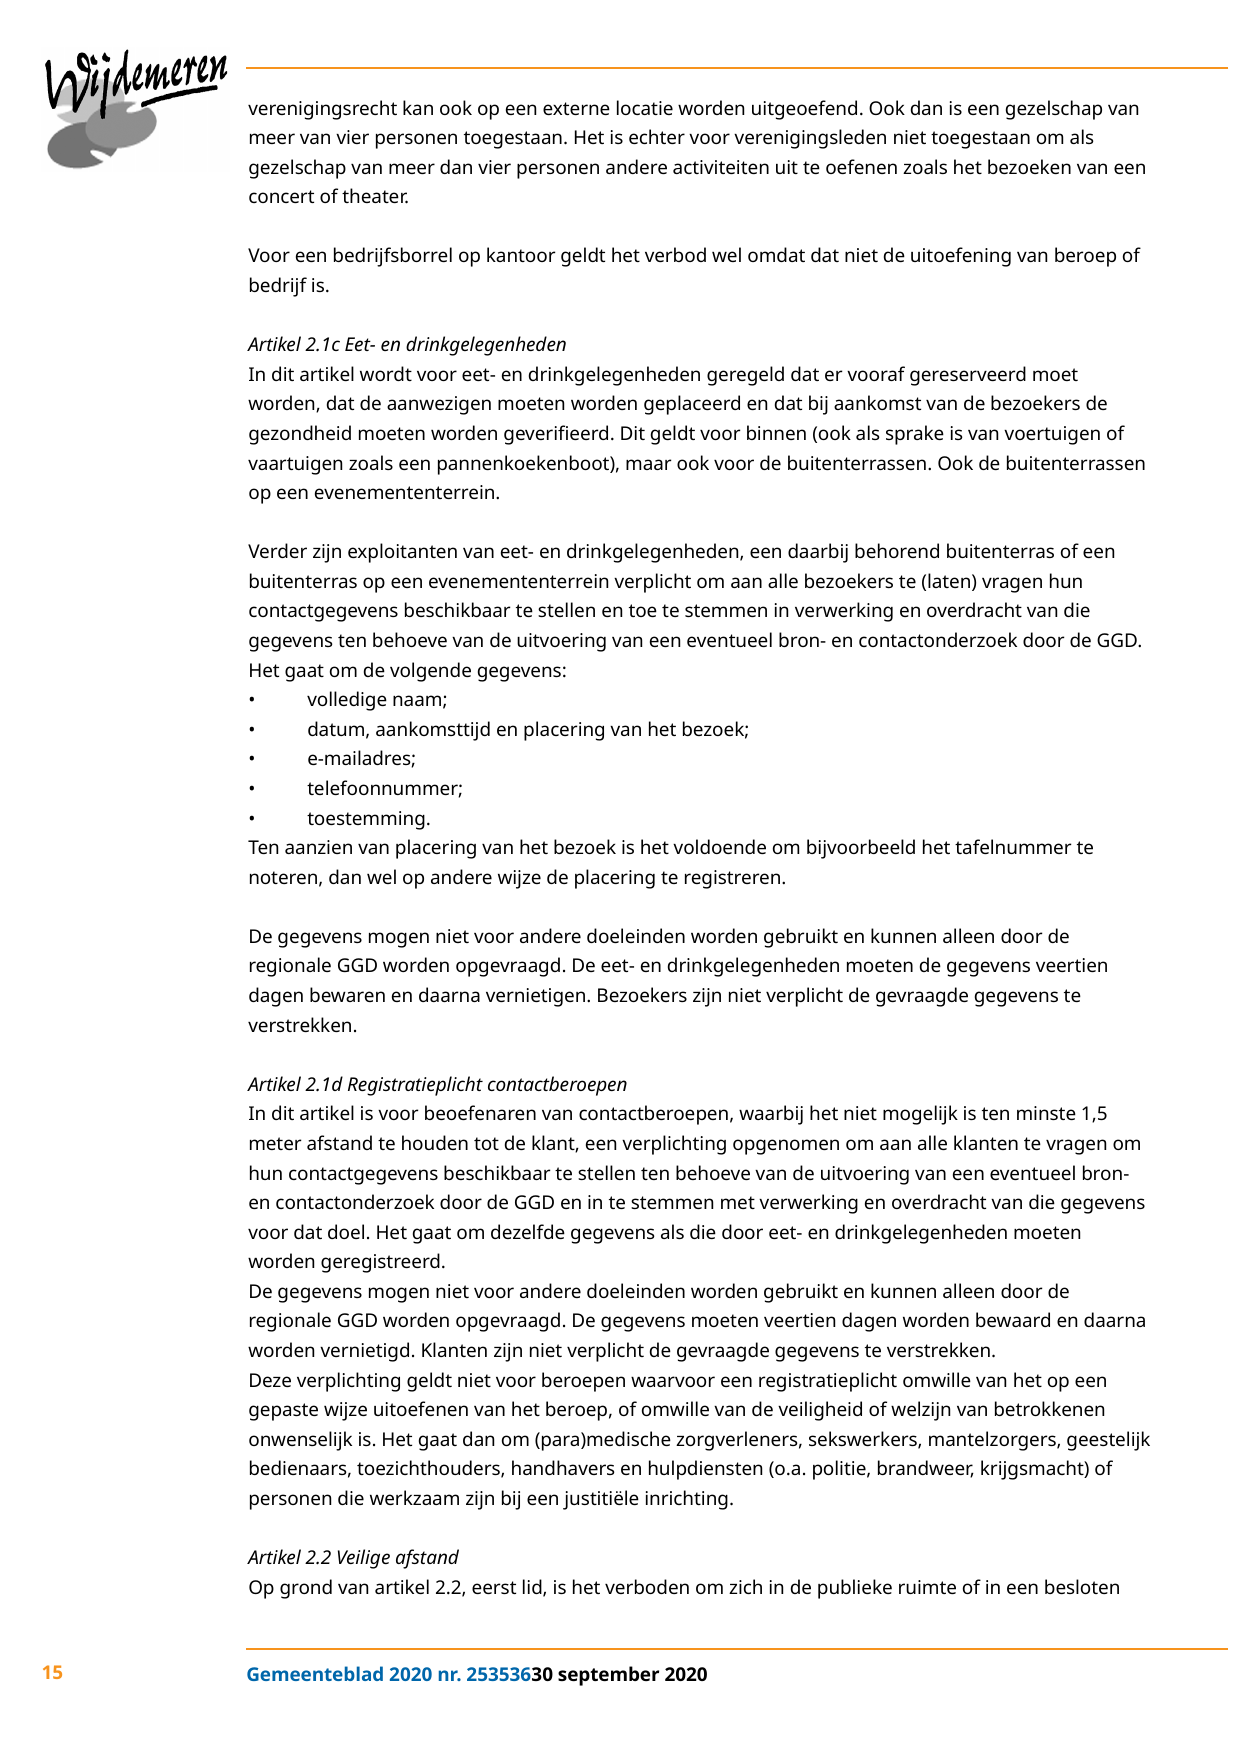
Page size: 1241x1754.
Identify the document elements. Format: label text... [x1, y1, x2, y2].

text Artikel 2.1d Registratieplicht contactberoepen [248, 1071, 1152, 1097]
text Op grond van artikel 2.2, eerst lid, is het verboden om zich in de publieke ruimte of in een besloten [248, 1574, 1152, 1600]
text verenigingsrecht kan ook op een externe locatie worden uitgeoefend. Ook dan is een gezelschap van meer van vier personen toegestaan. Het is echter voor verenigingsleden niet toegestaan om als gezelschap van meer dan vier personen andere activiteiten uit te oefenen zoals het bezoeken van een concert of theater. [248, 95, 1152, 209]
text Artikel 2.1c Eet- en drinkgelegenheden [248, 331, 1152, 357]
picture [41, 47, 231, 172]
list datum, aankomsttijd en placering van het bezoek; [248, 716, 1152, 742]
text In dit artikel wordt voor eet- en drinkgelegenheden geregeld dat er vooraf gereserveerd moet worden, dat de aanwezigen moeten worden geplaceerd en dat bij aankomst van de bezoekers de gezondheid moeten worden geverifieerd. Dit geldt voor binnen (ook als sprake is van voertuigen of vaartuigen zoals een pannenkoekenboot), maar ook voor de buitenterrassen. Ook de buitenterrassen op een evenemententerrein. [248, 361, 1152, 505]
list toestemming. [248, 805, 1152, 831]
list e-mailadres; [248, 746, 1152, 771]
list volledige naam; [248, 686, 1152, 712]
list telefoonnummer; [248, 775, 1152, 801]
text Verder zijn exploitanten van eet- en drinkgelegenheden, een daarbij behorend buitenterras of een buitenterras op een evenemententerrein verplicht om aan alle bezoekers te (laten) vragen hun contactgegevens beschikbaar te stellen en toe te stemmen in verwerking en overdracht van die gegevens ten behoeve van de uitvoering van een eventueel bron- en contactonderzoek door de GGD. Het gaat om de volgende gegevens: [248, 538, 1152, 683]
text Voor een bedrijfsborrel op kantoor geldt het verbod wel omdat dat niet de uitoefening van beroep of bedrijf is. [248, 243, 1152, 298]
text De gegevens mogen niet voor andere doeleinden worden gebruikt en kunnen alleen door de regionale GGD worden opgevraagd. De eet- en drinkgelegenheden moeten de gegevens veertien dagen bewaren en daarna vernietigen. Bezoekers zijn niet verplicht de gevraagde gegevens te verstrekken. [248, 923, 1152, 1038]
text Ten aanzien van placering van het bezoek is het voldoende om bijvoorbeeld het tafelnummer te noteren, dan wel op andere wijze de placering te registreren. [248, 834, 1152, 890]
text Artikel 2.2 Veilige afstand [248, 1544, 1152, 1570]
text De gegevens mogen niet voor andere doeleinden worden gebruikt en kunnen alleen door de regionale GGD worden opgevraagd. De gegevens moeten veertien dagen worden bewaard en daarna worden vernietigd. Klanten zijn niet verplicht de gevraagde gegevens te verstrekken. [248, 1278, 1152, 1363]
text In dit artikel is voor beoefenaren van contactberoepen, waarbij het niet mogelijk is ten minste 1,5 meter afstand te houden tot de klant, een verplichting opgenomen om aan alle klanten te vragen om hun contactgegevens beschikbaar te stellen ten behoeve van de uitvoering van een eventueel bron- en contactonderzoek door de GGD en in te stemmen met verwerking en overdracht van die gegevens voor dat doel. Het gaat om dezelfde gegevens als die door eet- en drinkgelegenheden moeten worden geregistreerd. [248, 1101, 1152, 1274]
text Deze verplichting geldt niet voor beroepen waarvoor een registratieplicht omwille van het op een gepaste wijze uitoefenen van het beroep, of omwille van de veiligheid of welzijn van betrokkenen onwenselijk is. Het gaat dan om (para)medische zorgverleners, sekswerkers, mantelzorgers, geestelijk bedienaars, toezichthouders, handhavers en hulpdiensten (o.a. politie, brandweer, krijgsmacht) of personen die werkzaam zijn bij een justitiële inrichting. [248, 1367, 1152, 1511]
